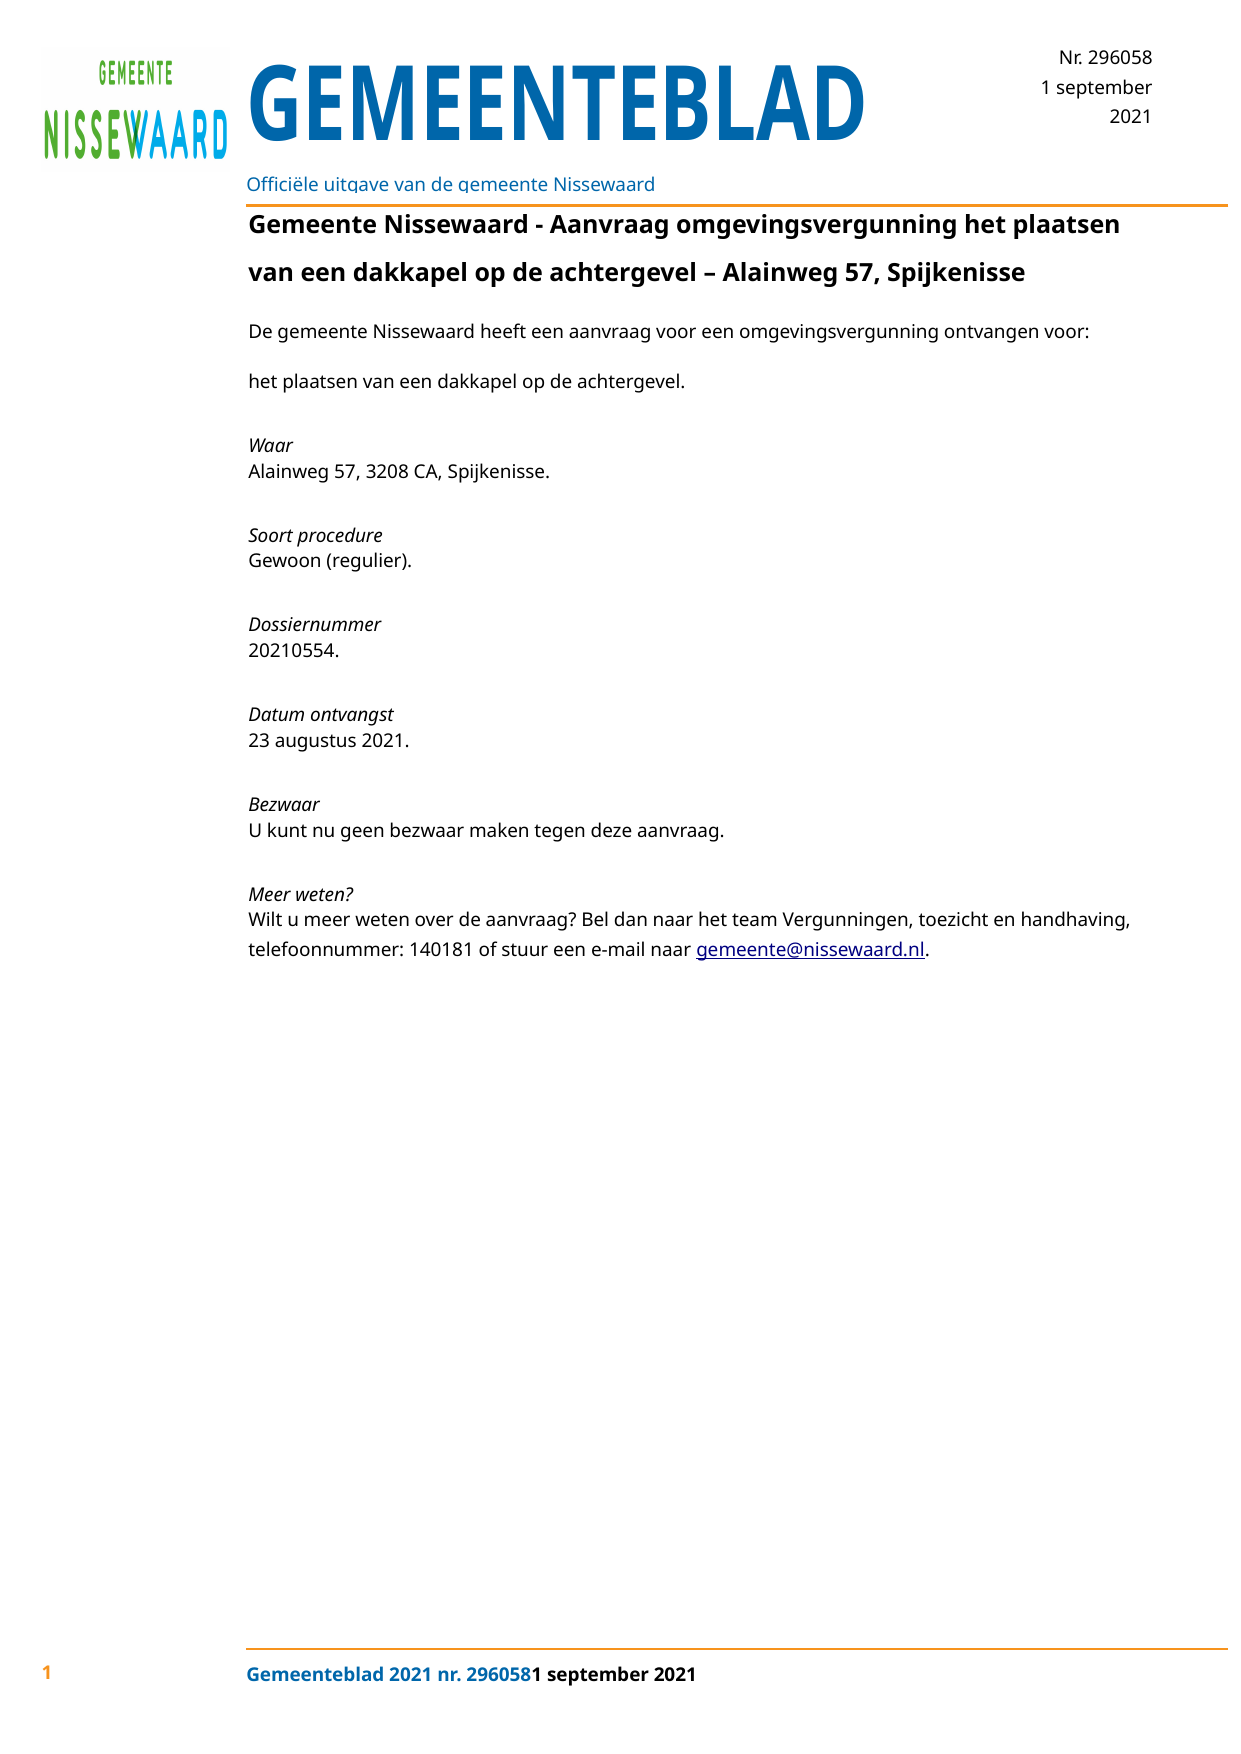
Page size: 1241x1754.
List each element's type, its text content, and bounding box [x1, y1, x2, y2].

text Waar [248, 432, 1152, 458]
text Datum ontvangst [248, 701, 1152, 727]
text Gemeente Nissewaard - Aanvraag omgevingsvergunning het plaatsen van een dakkapel op de achtergevel – Alainweg 57, Spijkenisse [248, 207, 1152, 288]
text het plaatsen van een dakkapel op de achtergevel. [248, 368, 1152, 394]
text U kunt nu geen bezwaar maken tegen deze aanvraag. [248, 817, 1152, 842]
text Dossiernummer [248, 612, 1152, 637]
text Gewoon (regulier). [248, 548, 1152, 573]
text 20210554. [248, 637, 1152, 663]
text Wilt u meer weten over de aanvraag? Bel dan naar het team Vergunningen, toezicht en handhaving, telefoonnummer: 140181 of stuur een e-mail naar gemeente@nissewaard.nl. [248, 906, 1152, 962]
text 23 augustus 2021. [248, 727, 1152, 753]
picture [41, 47, 231, 172]
text Meer weten? [248, 881, 1152, 906]
text Alainweg 57, 3208 CA, Spijkenisse. [248, 458, 1152, 484]
text De gemeente Nissewaard heeft een aanvraag voor een omgevingsvergunning ontvangen voor: [248, 318, 1152, 344]
text Soort procedure [248, 522, 1152, 548]
text Bezwaar [248, 791, 1152, 817]
